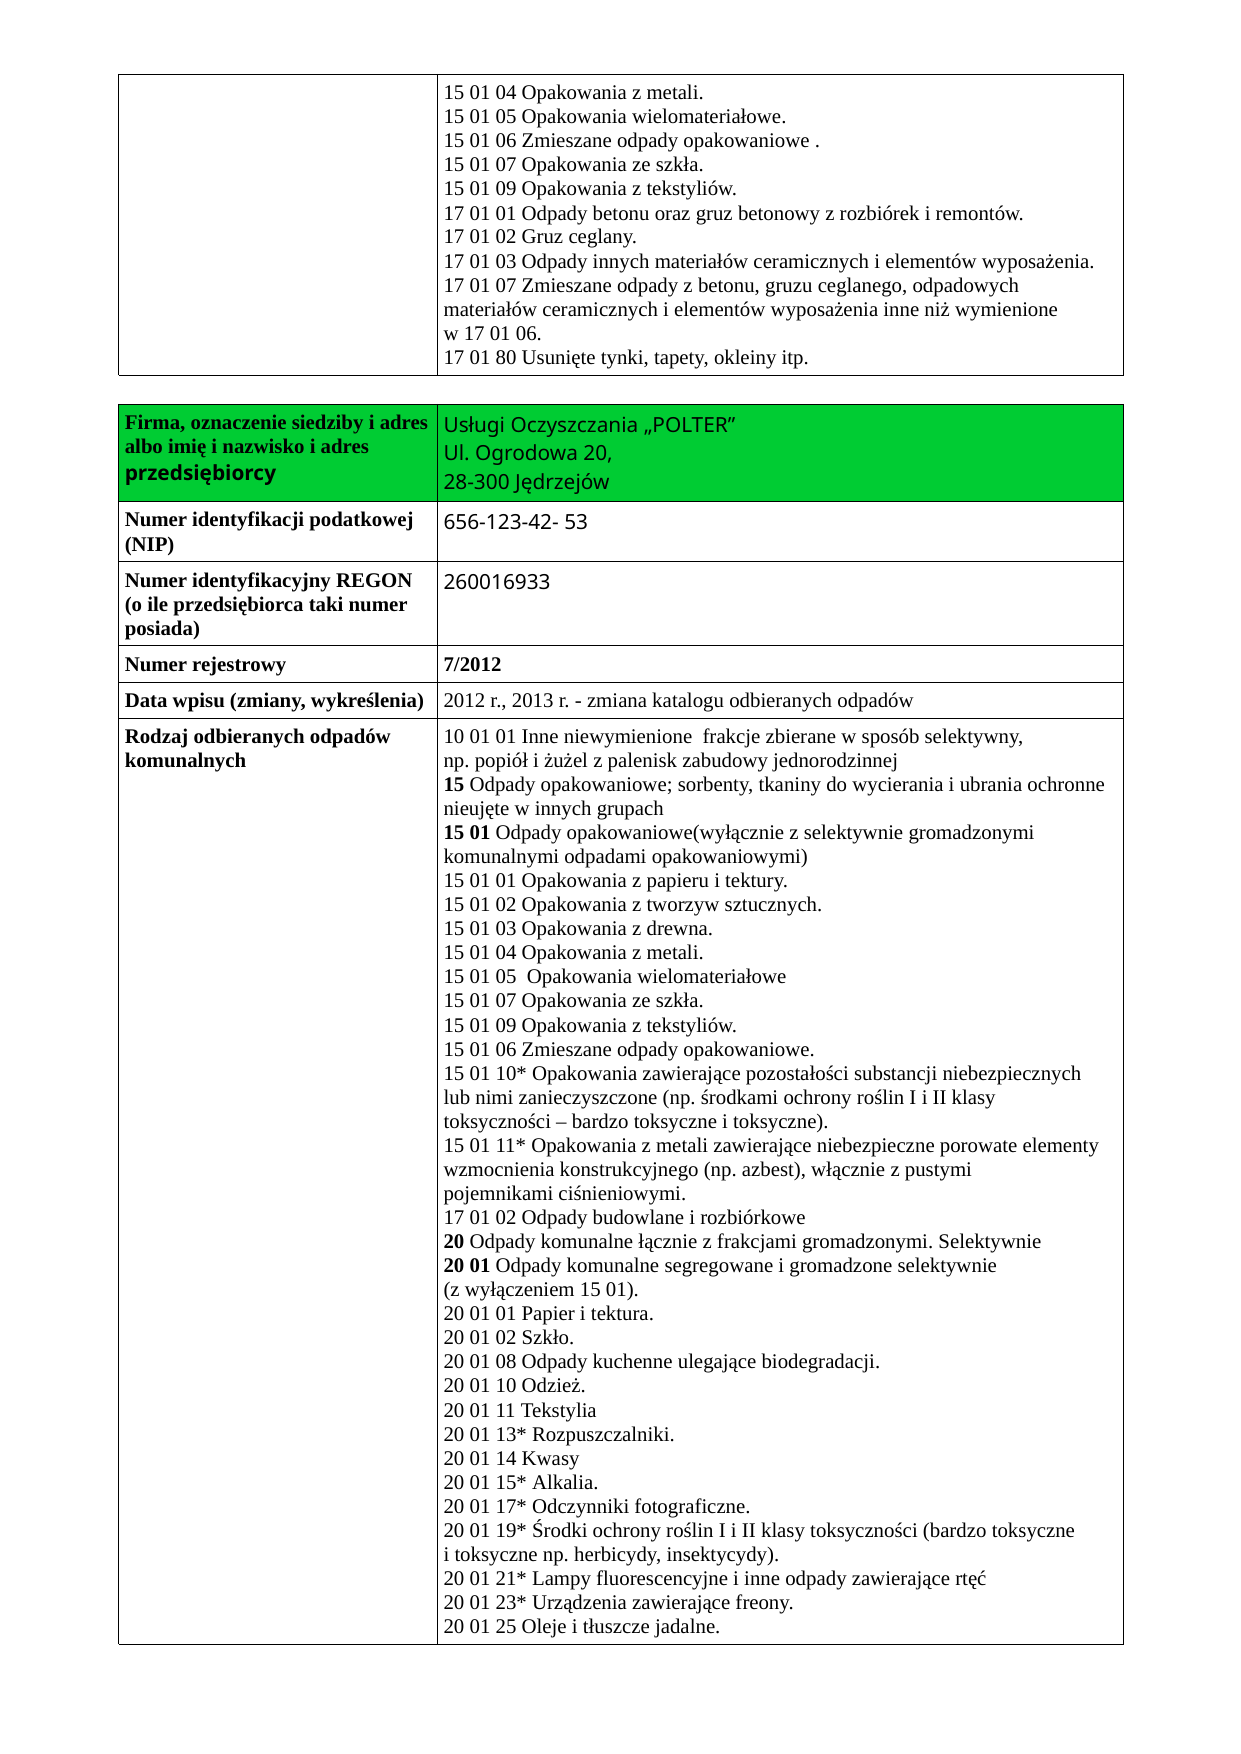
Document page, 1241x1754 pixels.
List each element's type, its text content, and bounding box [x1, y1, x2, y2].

table_cell 260016933 [438, 562, 1123, 645]
table_cell Data wpisu (zmiany, wykreślenia) [119, 683, 437, 717]
table_cell 7/2012 [438, 646, 1123, 681]
table_cell 2012 r., 2013 r. - zmiana katalogu odbieranych odpadów [438, 683, 1123, 717]
table_cell Numer identyfikacyjny REGON (o ile przedsiębiorca taki numer posiada) [119, 562, 437, 645]
table_cell Rodzaj odbieranych odpadów komunalnych [119, 719, 437, 1644]
table_cell 656-123-42- 53 [438, 502, 1123, 561]
table_header Usługi Oczyszczania „POLTER” Ul. Ogrodowa 20, 28-300 Jędrzejów [438, 405, 1123, 501]
table_cell Numer rejestrowy [119, 646, 437, 681]
table_cell 15 01 04 Opakowania z metali. 15 01 05 Opakowania wielomateriałowe. 15 01 06 Zmieszane odpady opakowaniowe . 15 01 07 Opakowania ze szkła. 15 01 09 Opakowania z tekstyliów. 17 01 01 Odpady betonu oraz gruz betonowy z rozbiórek i remontów. 17 01 02 Gruz ceglany. 17 01 03 Odpady innych materiałów ceramicznych i elementów wyposażenia. 17 01 07 Zmieszane odpady z betonu, gruzu ceglanego, odpadowych materiałów ceramicznych i elementów wyposażenia inne niż wymienione w 17 01 06. 17 01 80 Usunięte tynki, tapety, okleiny itp. [438, 75, 1123, 374]
table_cell 10 01 01 Inne niewymienione frakcje zbierane w sposób selektywny, np. popiół i żużel z palenisk zabudowy jednorodzinnej 15 Odpady opakowaniowe; sorbenty, tkaniny do wycierania i ubrania ochronne nieujęte w innych grupach 15 01 Odpady opakowaniowe(wyłącznie z selektywnie gromadzonymi komunalnymi odpadami opakowaniowymi) 15 01 01 Opakowania z papieru i tektury. 15 01 02 Opakowania z tworzyw sztucznych. 15 01 03 Opakowania z drewna. 15 01 04 Opakowania z metali. 15 01 05 Opakowania wielomateriałowe 15 01 07 Opakowania ze szkła. 15 01 09 Opakowania z tekstyliów. 15 01 06 Zmieszane odpady opakowaniowe. 15 01 10* Opakowania zawierające pozostałości substancji niebezpiecznych lub nimi zanieczyszczone (np. środkami ochrony roślin I i II klasy toksyczności – bardzo toksyczne i toksyczne). 15 01 11* Opakowania z metali zawierające niebezpieczne porowate elementy wzmocnienia konstrukcyjnego (np. azbest), włącznie z pustymi pojemnikami ciśnieniowymi. 17 01 02 Odpady budowlane i rozbiórkowe 20 Odpady komunalne łącznie z frakcjami gromadzonymi. Selektywnie 20 01 Odpady komunalne segregowane i gromadzone selektywnie (z wyłączeniem 15 01). 20 01 01 Papier i tektura. 20 01 02 Szkło. 20 01 08 Odpady kuchenne ulegające biodegradacji. 20 01 10 Odzież. 20 01 11 Tekstylia 20 01 13* Rozpuszczalniki. 20 01 14 Kwasy 20 01 15* Alkalia. 20 01 17* Odczynniki fotograficzne. 20 01 19* Środki ochrony roślin I i II klasy toksyczności (bardzo toksyczne i toksyczne np. herbicydy, insektycydy). 20 01 21* Lampy fluorescencyjne i inne odpady zawierające rtęć 20 01 23* Urządzenia zawierające freony. 20 01 25 Oleje i tłuszcze jadalne. [438, 719, 1123, 1644]
table_header Firma, oznaczenie siedziby i adres albo imię i nazwisko i adres przedsiębiorcy [119, 405, 437, 501]
table_cell [119, 75, 437, 374]
table_cell Numer identyfikacji podatkowej (NIP) [119, 502, 437, 561]
